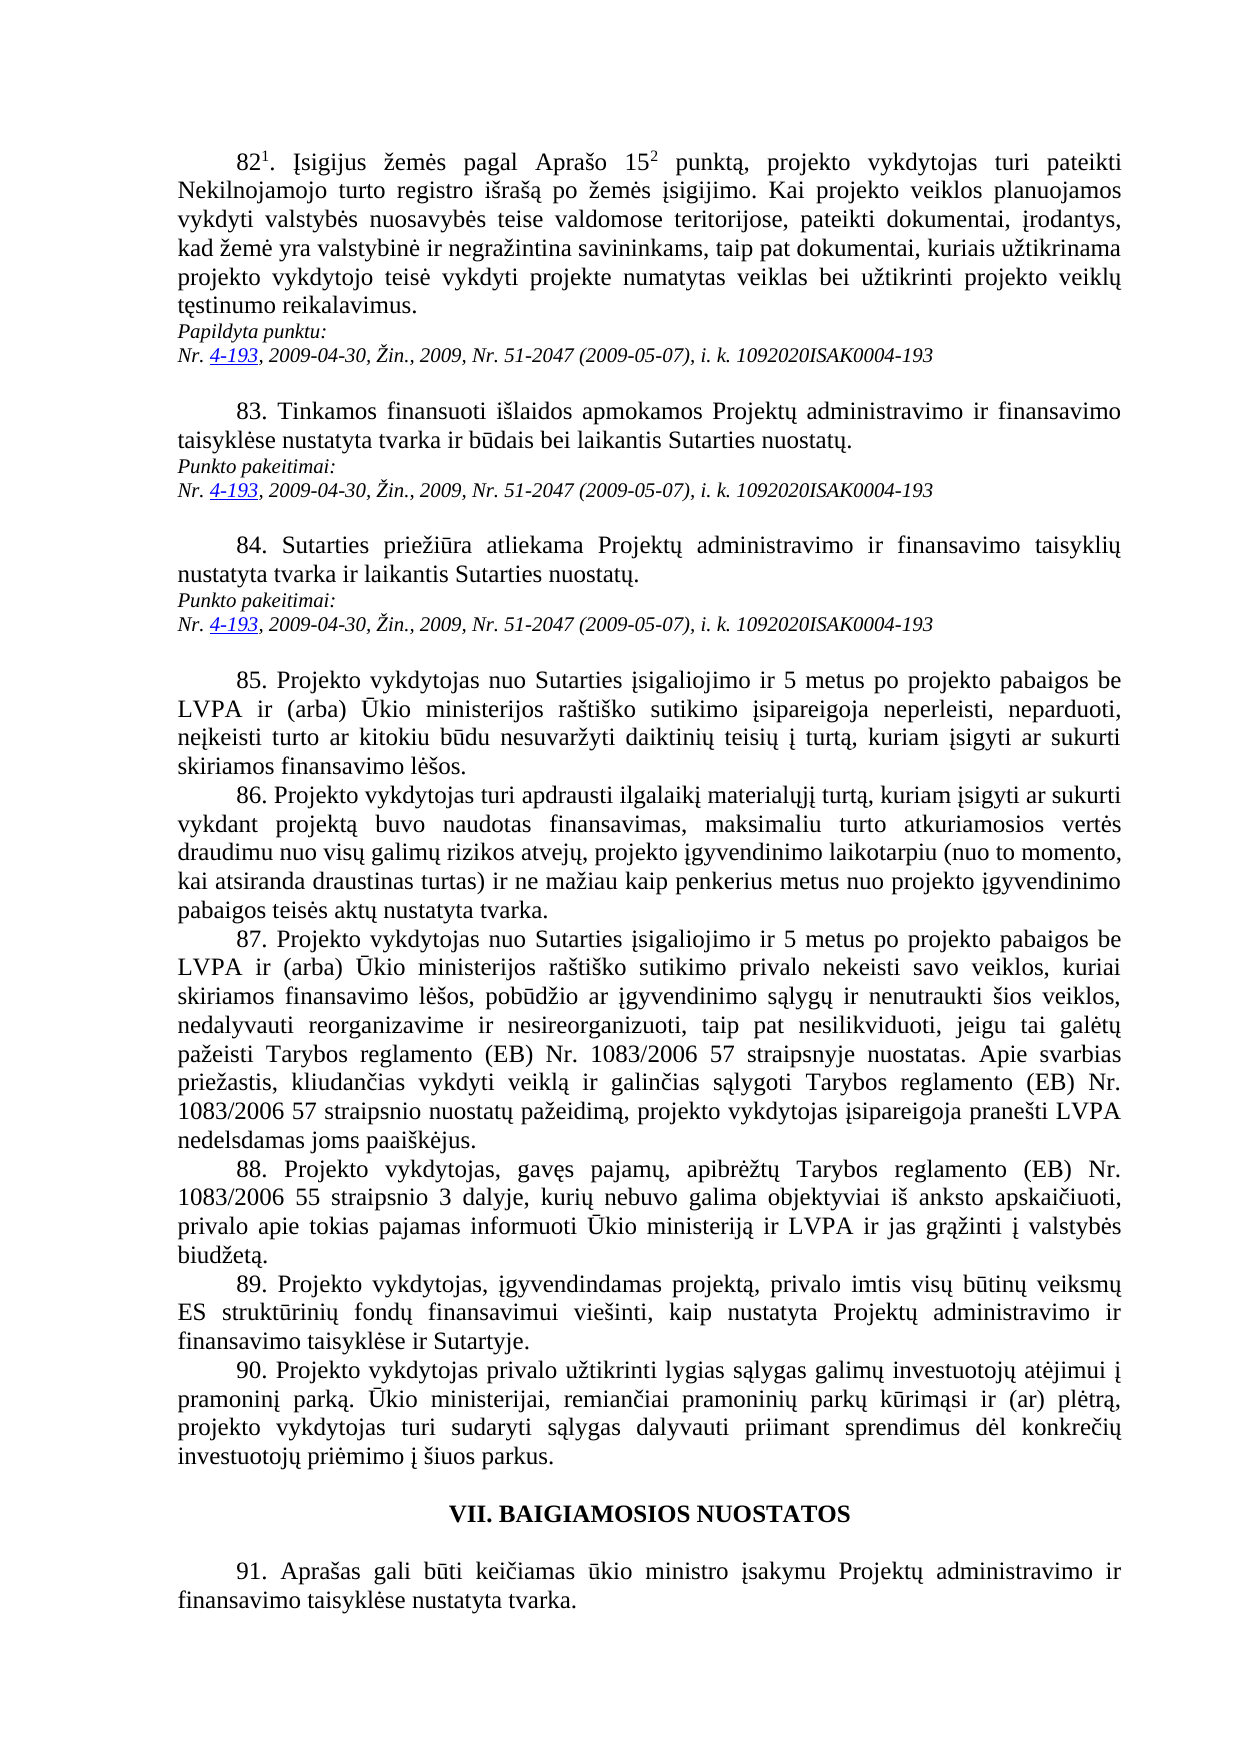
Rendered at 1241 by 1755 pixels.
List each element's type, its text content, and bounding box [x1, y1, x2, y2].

text 821. Įsigijus žemės pagal Aprašo 152 punktą, projekto vykdytojas turi pateikti Nekilnojamojo turto registro išrašą po žemės įsigijimo. Kai projekto veiklos planuojamos vykdyti valstybės nuosavybės teise valdomose teritorijose, pateikti dokumentai, įrodantys, kad žemė yra valstybinė ir negražintina savininkams, taip pat dokumentai, kuriais užtikrinama projekto vykdytojo teisė vykdyti projekte numatytas veiklas bei užtikrinti projekto veiklų tęstinumo reikalavimus. [177, 147, 1122, 319]
text Nr. 4-193, 2009-04-30, Žin., 2009, Nr. 51-2047 (2009-05-07), i. k. 1092020ISAK0004-193 [177, 612, 1122, 636]
text Nr. 4-193, 2009-04-30, Žin., 2009, Nr. 51-2047 (2009-05-07), i. k. 1092020ISAK0004-193 [177, 478, 1122, 502]
text 90. Projekto vykdytojas privalo užtikrinti lygias sąlygas galimų investuotojų atėjimui į pramoninį parką. Ūkio ministerijai, remiančiai pramoninių parkų kūrimąsi ir (ar) plėtrą, projekto vykdytojas turi sudaryti sąlygas dalyvauti priimant sprendimus dėl konkrečių investuotojų priėmimo į šiuos parkus. [177, 1355, 1122, 1470]
text Punkto pakeitimai: [177, 588, 1122, 612]
text 87. Projekto vykdytojas nuo Sutarties įsigaliojimo ir 5 metus po projekto pabaigos be LVPA ir (arba) Ūkio ministerijos raštiško sutikimo privalo nekeisti savo veiklos, kuriai skiriamos finansavimo lėšos, pobūdžio ar įgyvendinimo sąlygų ir nenutraukti šios veiklos, nedalyvauti reorganizavime ir nesireorganizuoti, taip pat nesilikviduoti, jeigu tai galėtų pažeisti Tarybos reglamento (EB) Nr. 1083/2006 57 straipsnyje nuostatas. Apie svarbias priežastis, kliudančias vykdyti veiklą ir galinčias sąlygoti Tarybos reglamento (EB) Nr. 1083/2006 57 straipsnio nuostatų pažeidimą, projekto vykdytojas įsipareigoja pranešti LVPA nedelsdamas joms paaiškėjus. [177, 924, 1122, 1154]
text 84. Sutarties priežiūra atliekama Projektų administravimo ir finansavimo taisyklių nustatyta tvarka ir laikantis Sutarties nuostatų. [177, 531, 1122, 588]
text 85. Projekto vykdytojas nuo Sutarties įsigaliojimo ir 5 metus po projekto pabaigos be LVPA ir (arba) Ūkio ministerijos raštiško sutikimo įsipareigoja neperleisti, neparduoti, neįkeisti turto ar kitokiu būdu nesuvaržyti daiktinių teisių į turtą, kuriam įsigyti ar sukurti skiriamos finansavimo lėšos. [177, 665, 1122, 780]
text 83. Tinkamos finansuoti išlaidos apmokamos Projektų administravimo ir finansavimo taisyklėse nustatyta tvarka ir būdais bei laikantis Sutarties nuostatų. [177, 396, 1122, 454]
text 91. Aprašas gali būti keičiamas ūkio ministro įsakymu Projektų administravimo ir finansavimo taisyklėse nustatyta tvarka. [177, 1556, 1122, 1614]
text 86. Projekto vykdytojas turi apdrausti ilgalaikį materialųjį turtą, kuriam įsigyti ar sukurti vykdant projektą buvo naudotas finansavimas, maksimaliu turto atkuriamosios vertės draudimu nuo visų galimų rizikos atvejų, projekto įgyvendinimo laikotarpiu (nuo to momento, kai atsiranda draustinas turtas) ir ne mažiau kaip penkerius metus nuo projekto įgyvendinimo pabaigos teisės aktų nustatyta tvarka. [177, 780, 1122, 924]
text Punkto pakeitimai: [177, 454, 1122, 478]
text 88. Projekto vykdytojas, gavęs pajamų, apibrėžtų Tarybos reglamento (EB) Nr. 1083/2006 55 straipsnio 3 dalyje, kurių nebuvo galima objektyviai iš anksto apskaičiuoti, privalo apie tokias pajamas informuoti Ūkio ministeriją ir LVPA ir jas grąžinti į valstybės biudžetą. [177, 1154, 1122, 1269]
text Papildyta punktu: [177, 319, 1122, 343]
text VII. BAIGIAMOSIOS NUOSTATOS [177, 1499, 1122, 1527]
text 89. Projekto vykdytojas, įgyvendindamas projektą, privalo imtis visų būtinų veiksmų ES struktūrinių fondų finansavimui viešinti, kaip nustatyta Projektų administravimo ir finansavimo taisyklėse ir Sutartyje. [177, 1269, 1122, 1355]
text Nr. 4-193, 2009-04-30, Žin., 2009, Nr. 51-2047 (2009-05-07), i. k. 1092020ISAK0004-193 [177, 343, 1122, 367]
